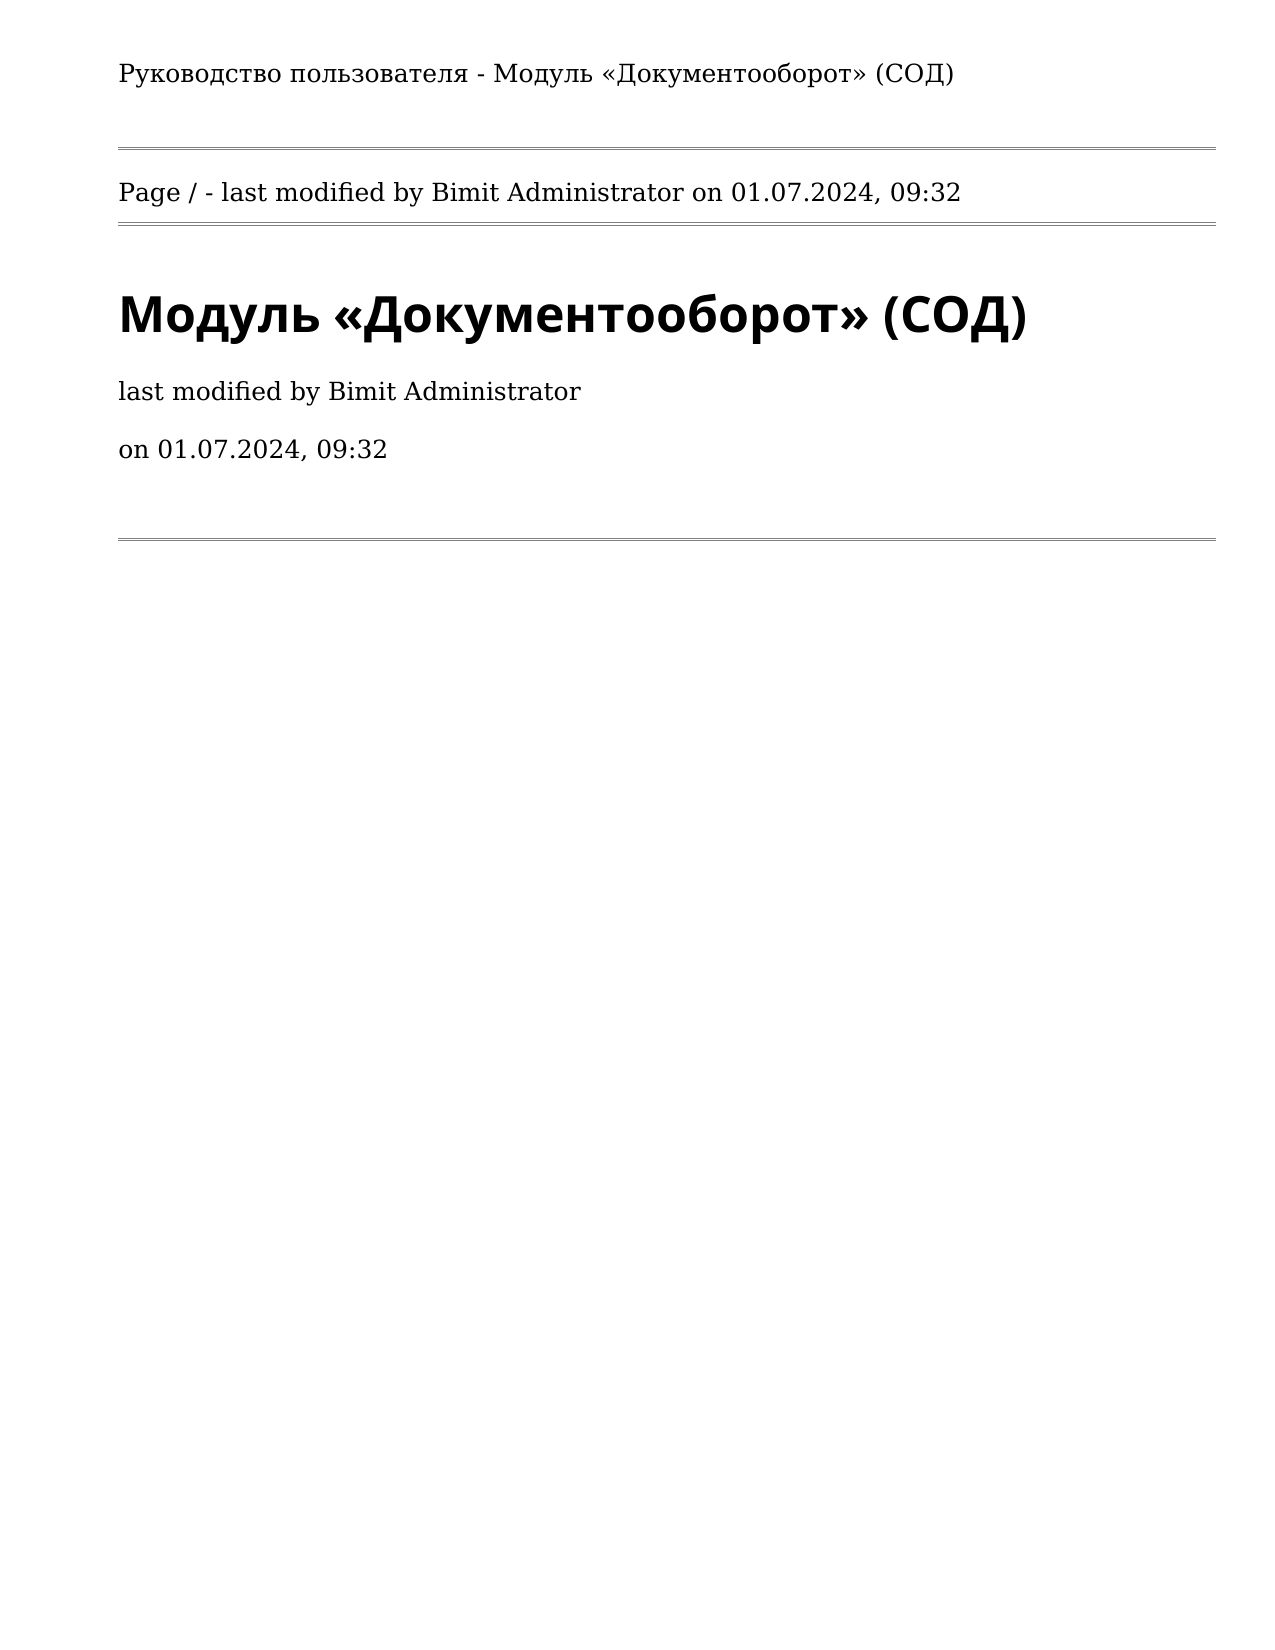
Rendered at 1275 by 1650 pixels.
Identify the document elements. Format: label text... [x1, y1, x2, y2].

text last modified by Bimit Administrator [118, 377, 1216, 406]
text Руководство пользователя - Модуль «Документооборот» (СОД) [118, 59, 1216, 88]
text on 01.07.2024, 09:32 [118, 435, 1216, 464]
text Page / - last modified by Bimit Administrator on 01.07.2024, 09:32 [118, 179, 1216, 208]
subtitle Модуль «Документооборот» (СОД) [118, 279, 1216, 347]
